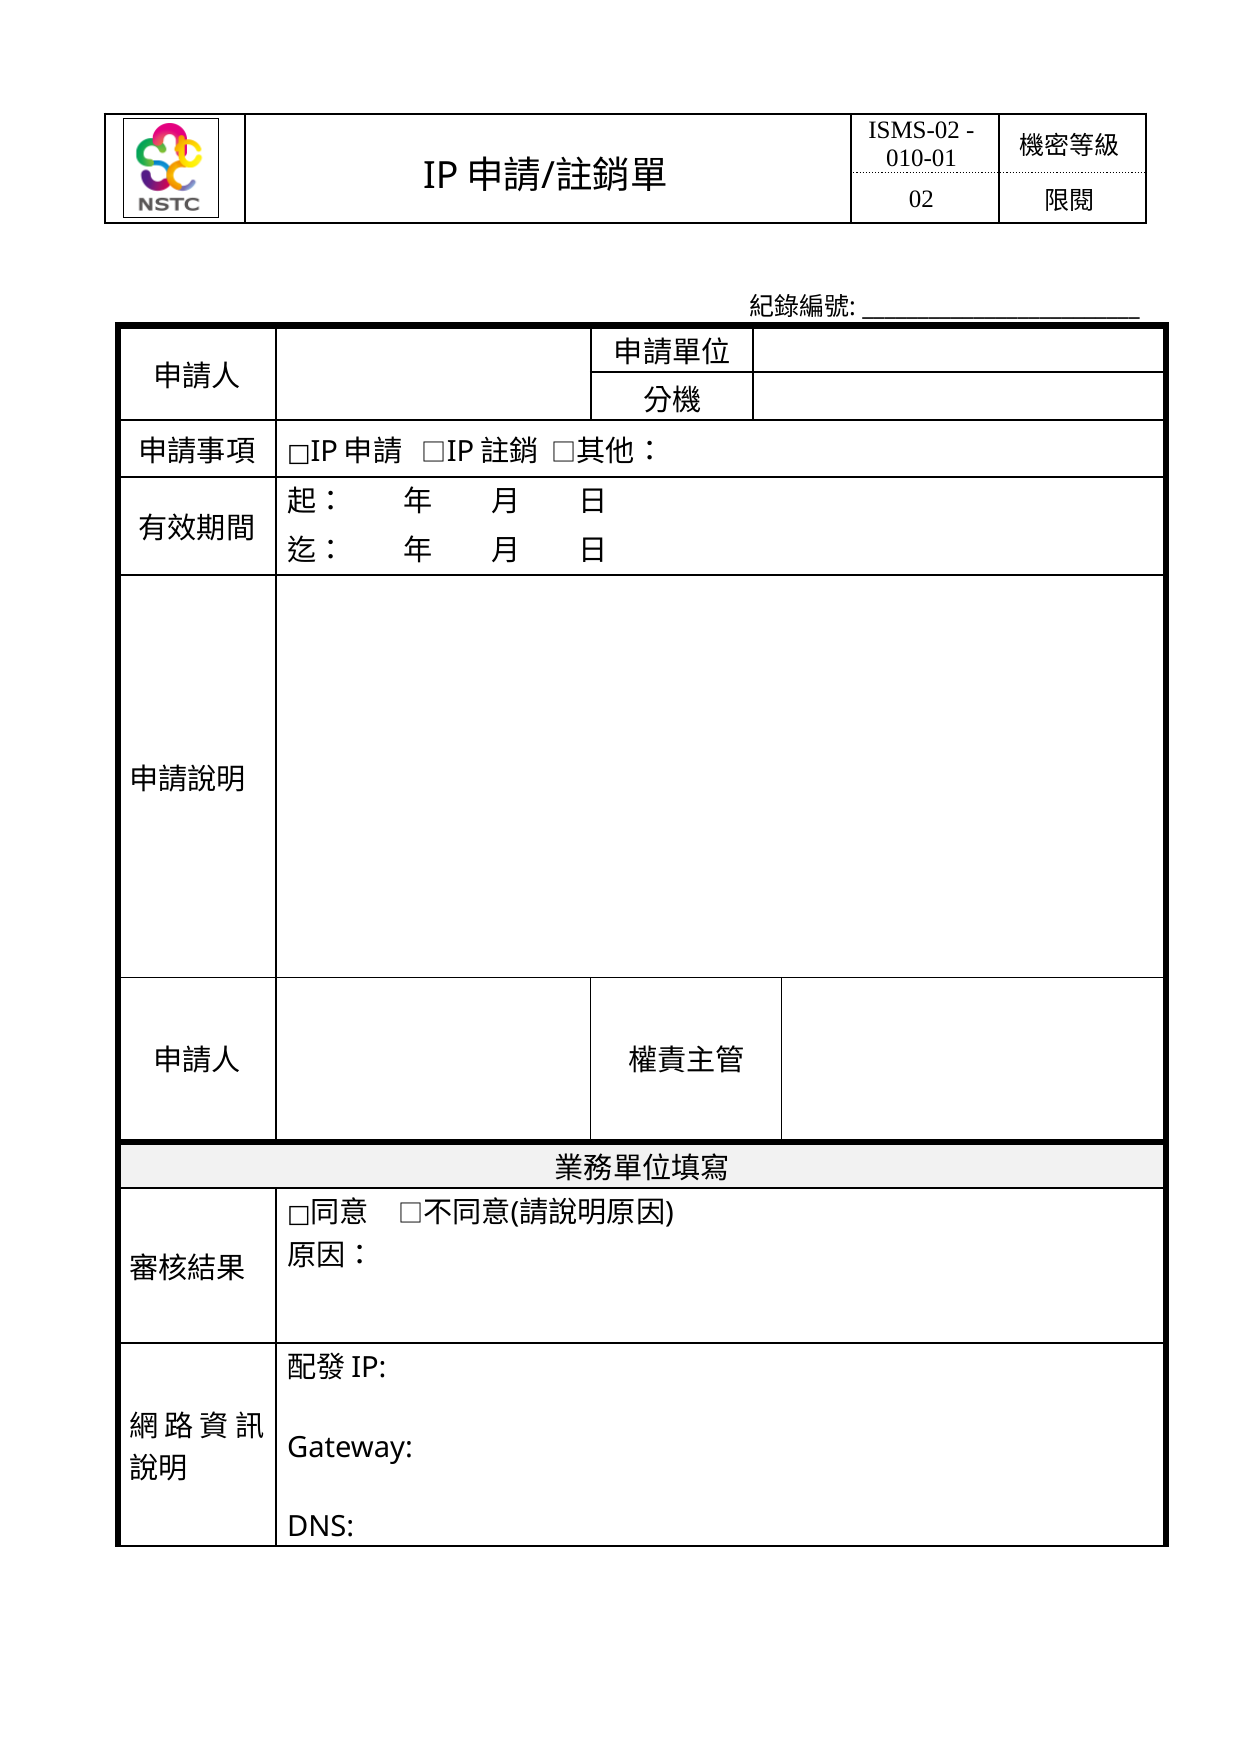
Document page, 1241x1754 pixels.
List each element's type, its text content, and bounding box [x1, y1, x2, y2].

text 紀錄編號: _________________________ [103, 286, 1139, 322]
table_header 申請人 [121, 329, 275, 419]
table_cell 配發IP: Gateway: DNS: [277, 1344, 1163, 1545]
table_cell 審核結果 [121, 1189, 275, 1342]
table_header [277, 329, 590, 419]
table_cell 起： 年 月 日 迄： 年 月 日 [277, 478, 1163, 574]
table_cell 申請事項 [121, 421, 275, 476]
table_cell 業務單位填寫 [121, 1145, 1163, 1187]
table_cell □IP申請 □IP註銷 □其他： [277, 421, 1163, 476]
table_cell □同意 □不同意(請說明原因) 原因： [277, 1189, 1163, 1342]
table_header [754, 329, 1163, 371]
table_cell [277, 978, 590, 1138]
table_cell [277, 576, 1163, 977]
table_cell 分機 [592, 373, 752, 419]
table_cell 權責主管 [591, 978, 781, 1138]
table_cell [782, 978, 1163, 1138]
table_cell 有效期間 [121, 478, 275, 574]
table_cell 網路資訊說明 [121, 1344, 275, 1545]
table_cell [754, 373, 1163, 419]
table_cell 申請人 [121, 978, 275, 1138]
picture [124, 119, 218, 217]
table_header 申請單位 [592, 329, 752, 371]
table_cell 申請說明 [121, 576, 275, 977]
